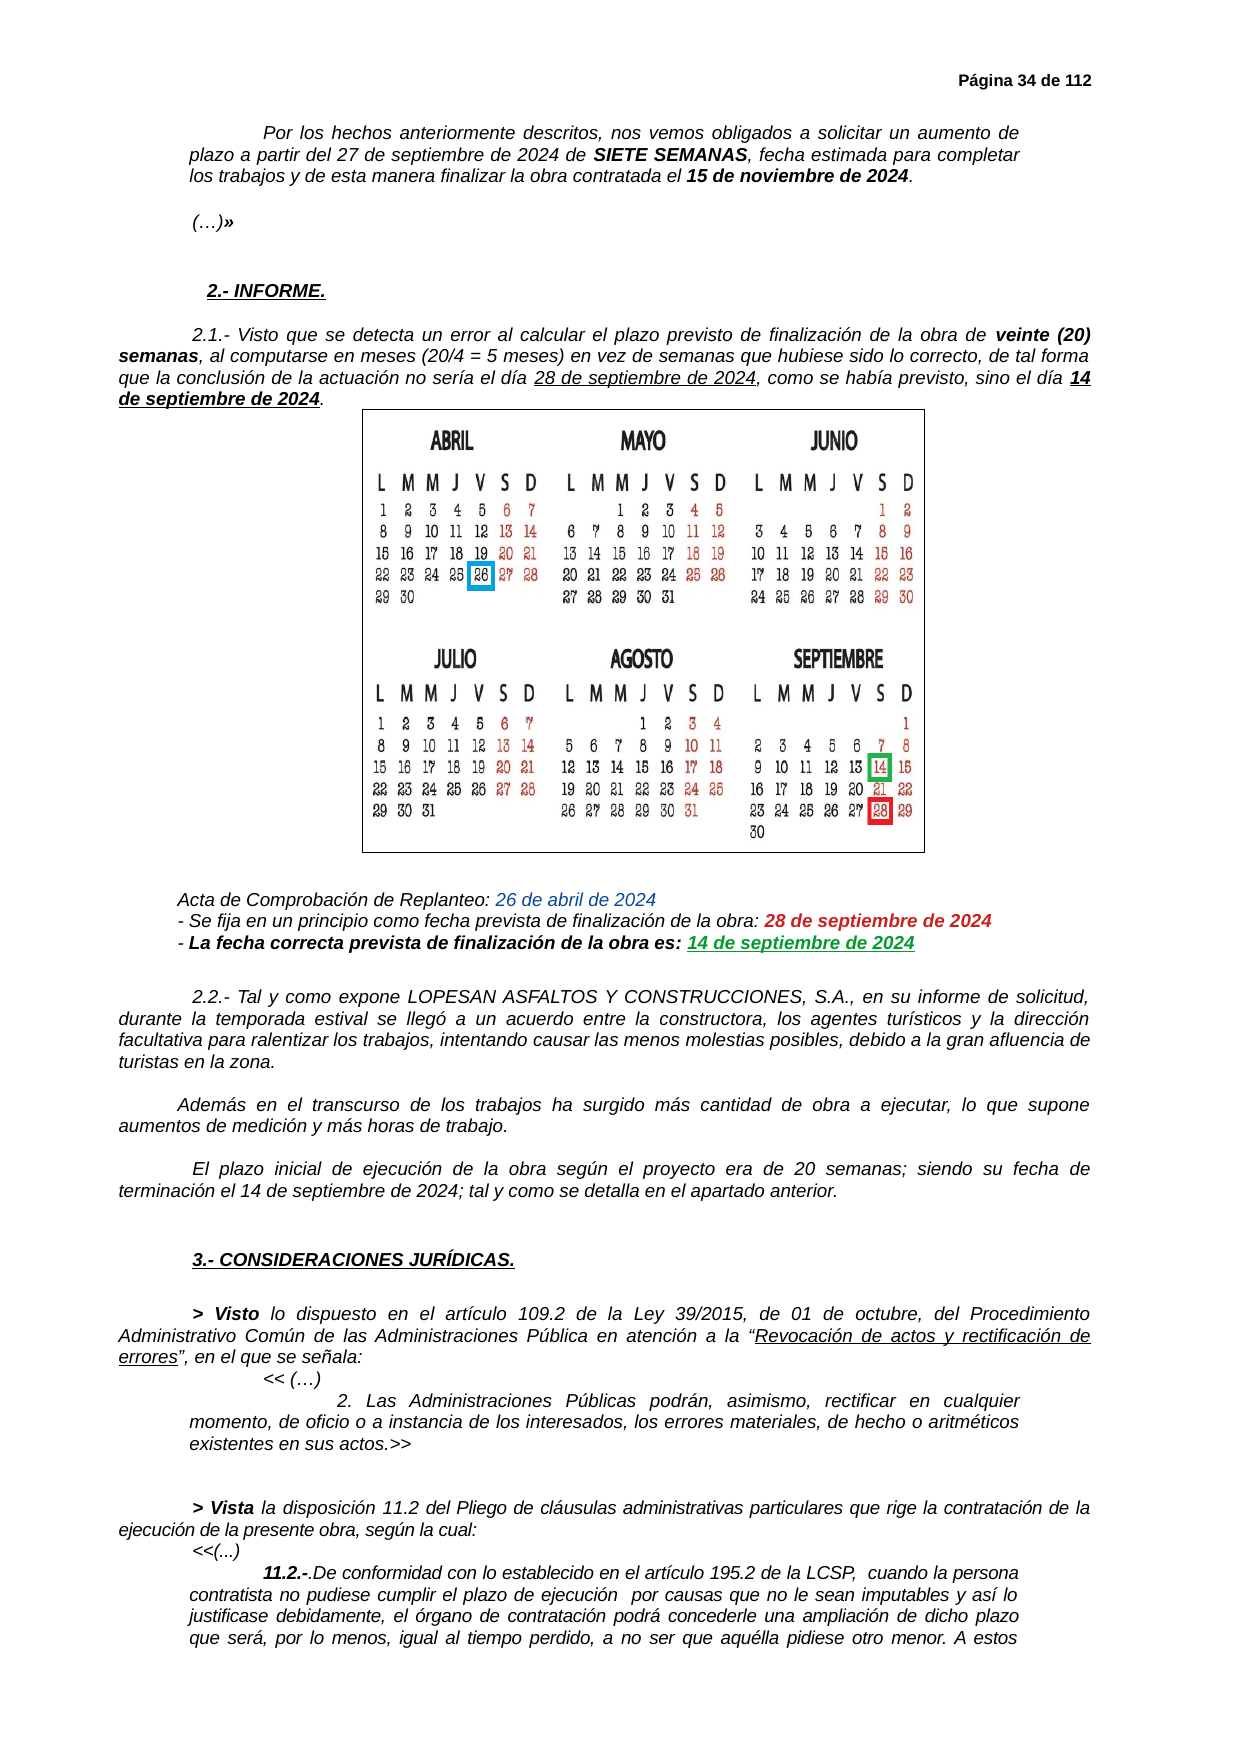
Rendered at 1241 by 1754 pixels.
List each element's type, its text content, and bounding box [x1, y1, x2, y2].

text << (…) [189, 1368, 1022, 1389]
text 3.- CONSIDERACIONES JURÍDICAS. [118, 1249, 1092, 1271]
picture [364, 411, 921, 850]
text Además en el transcurso de los trabajos ha surgido más cantidad de obra a ejecutar, lo que supone aumentos de medición y más horas de trabajo. [118, 1093, 1092, 1137]
text > Vista la disposición 11.2 del Pliego de cláusulas administrativas particulares que rige la contratación de la ejecución de la presente obra, según la cual: [118, 1497, 1092, 1540]
text 2.2.- Tal y como expone LOPESAN ASFALTOS Y CONSTRUCCIONES, S.A., en su informe de solicitud, durante la temporada estival se llegó a un acuerdo entre la constructora, los agentes turísticos y la dirección facultativa para ralentizar los trabajos, intentando causar las menos molestias posibles, debido a la gran afluencia de turistas en la zona. [118, 986, 1092, 1072]
text El plazo inicial de ejecución de la obra según el proyecto era de 20 semanas; siendo su fecha de terminación el 14 de septiembre de 2024; tal y como se detalla en el apartado anterior. [118, 1158, 1092, 1201]
text Por los hechos anteriormente descritos, nos vemos obligados a solicitar un aumento de plazo a partir del 27 de septiembre de 2024 de SIETE SEMANAS, fecha estimada para completar los trabajos y de esta manera finalizar la obra contratada el 15 de noviembre de 2024. [189, 122, 1022, 187]
text (…)» [118, 211, 1092, 232]
text 11.2.-.De conformidad con lo establecido en el artículo 195.2 de la LCSP, cuando la persona contratista no pudiese cumplir el plazo de ejecución por causas que no le sean imputables y así lo justificase debidamente, el órgano de contratación podrá concederle una ampliación de dicho plazo que será, por lo menos, igual al tiempo perdido, a no ser que aquélla pidiese otro menor. A estos [189, 1562, 1022, 1648]
text [363, 410, 924, 852]
text - Se fija en un principio como fecha prevista de finalización de la obra: 28 de septiembre de 2024 [118, 910, 1092, 932]
text 2.- INFORME. [59, 280, 1092, 302]
text Acta de Comprobación de Replanteo: 26 de abril de 2024 [118, 889, 1092, 910]
text 2.1.- Visto que se detecta un error al calcular el plazo previsto de finalización de la obra de veinte (20) semanas, al computarse en meses (20/4 = 5 meses) en vez de semanas que hubiese sido lo correcto, de tal forma que la conclusión de la actuación no sería el día 28 de septiembre de 2024, como se había previsto, sino el día 14 de septiembre de 2024. [118, 323, 1092, 409]
text 2. Las Administraciones Públicas podrán, asimismo, rectificar en cualquier momento, de oficio o a instancia de los interesados, los errores materiales, de hecho o aritméticos existentes en sus actos.>> [189, 1389, 1022, 1454]
text > Visto lo dispuesto en el artículo 109.2 de la Ley 39/2015, de 01 de octubre, del Procedimiento Administrativo Común de las Administraciones Pública en atención a la “Revocación de actos y rectificación de errores”, en el que se señala: [118, 1303, 1092, 1368]
text - La fecha correcta prevista de finalización de la obra es: 14 de septiembre de 2024 [118, 932, 1092, 953]
text <<(...) [118, 1540, 1092, 1562]
